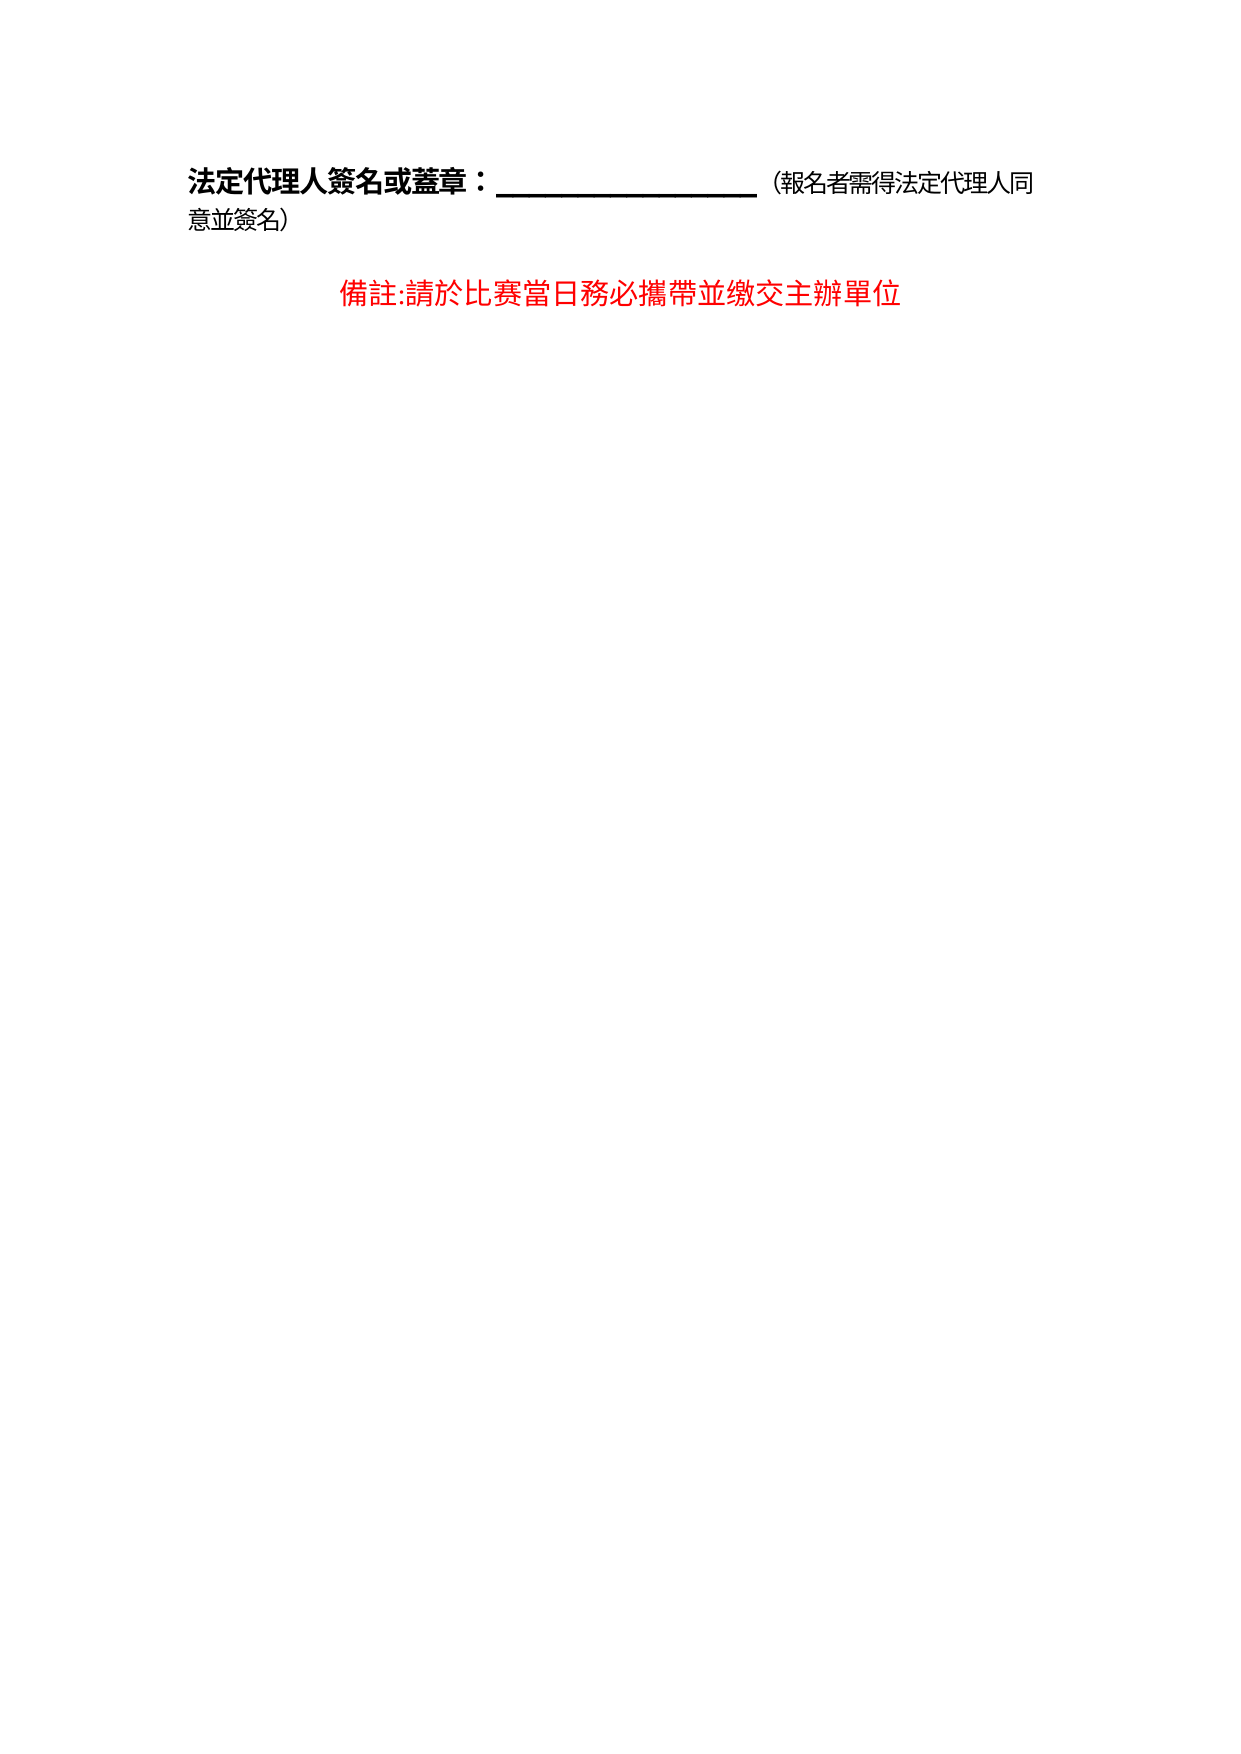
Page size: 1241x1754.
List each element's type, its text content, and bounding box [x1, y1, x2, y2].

text 法定代理人簽名或蓋章：________________（報名者需得法定代理人同意並簽名） [187, 158, 1053, 237]
text 備註:請於比赛當日務必攜帶並缴交主辦單位 [187, 270, 1053, 313]
